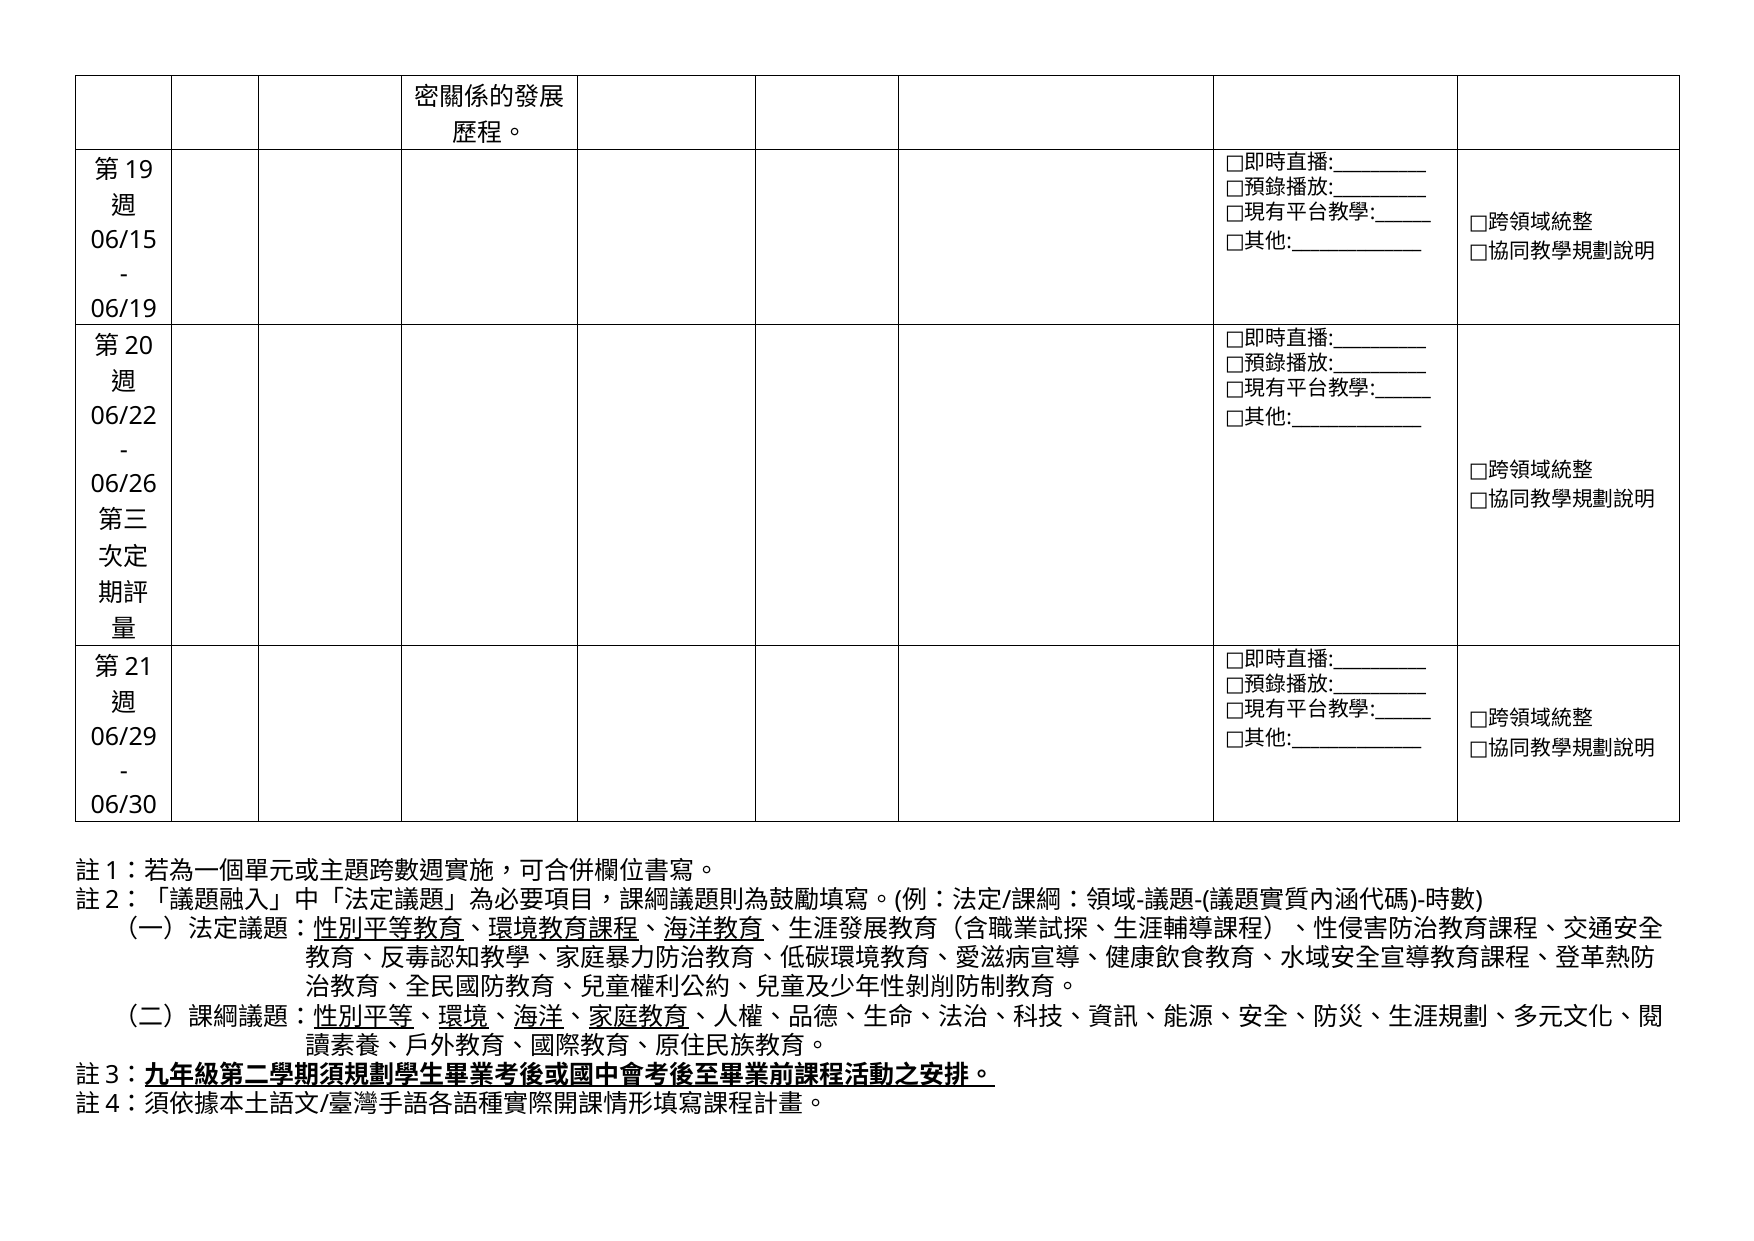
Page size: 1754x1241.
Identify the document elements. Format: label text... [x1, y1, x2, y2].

text （一）法定議題：性別平等教育、環境教育課程、海洋教育、生涯發展教育（含職業試探、生涯輔導課程）、性侵害防治教育課程、交通安全教育、反毒認知教學、家庭暴力防治教育、低碳環境教育、愛滋病宣導、健康飲食教育、水域安全宣導教育課程、登革熱防治教育、全民國防教育、兒童權利公約、兒童及少年性剝削防制教育。 [113, 914, 1679, 1002]
table_cell [899, 76, 1213, 148]
table_cell [899, 325, 1213, 645]
table_cell [756, 150, 898, 324]
text 註4：須依據本土語文/臺灣手語各語種實際開課情形填寫課程計畫。 [75, 1089, 1679, 1118]
table_cell 第19週 06/15-06/19 [76, 150, 171, 324]
table_cell 第20週 06/22-06/26 第三次定期評量 [76, 325, 171, 645]
table_cell [259, 76, 401, 148]
table_cell [402, 646, 577, 821]
text 註3：九年級第二學期須規劃學生畢業考後或國中會考後至畢業前課程活動之安排。 [75, 1060, 1679, 1089]
table_cell □跨領域統整 □協同教學規劃說明 [1458, 325, 1679, 645]
table_cell [578, 150, 755, 324]
table_cell □即時直播:__________ □預錄播放:__________ □現有平台教學:______ □其他:______________ [1214, 150, 1457, 324]
table_cell [578, 325, 755, 645]
table_cell □即時直播:__________ □預錄播放:__________ □現有平台教學:______ □其他:______________ [1214, 325, 1457, 645]
table_cell [172, 325, 258, 645]
table_cell [172, 76, 258, 148]
table_cell [1458, 76, 1679, 148]
table_cell 密關係的發展歷程。 [402, 76, 577, 148]
table_cell [172, 646, 258, 821]
table_cell [756, 325, 898, 645]
table_cell [259, 325, 401, 645]
table_cell [172, 150, 258, 324]
table_cell [578, 646, 755, 821]
table_cell [259, 150, 401, 324]
table_cell [899, 150, 1213, 324]
table_cell [259, 646, 401, 821]
text （二）課綱議題：性別平等、環境、海洋、家庭教育、人權、品德、生命、法治、科技、資訊、能源、安全、防災、生涯規劃、多元文化、閱讀素養、戶外教育、國際教育、原住民族教育。 [113, 1002, 1679, 1060]
table_cell [1214, 76, 1457, 148]
table_cell [402, 150, 577, 324]
table_cell □跨領域統整 □協同教學規劃說明 [1458, 646, 1679, 821]
text 註1：若為一個單元或主題跨數週實施，可合併欄位書寫。 [75, 856, 1679, 885]
table_cell [756, 76, 898, 148]
table_cell [899, 646, 1213, 821]
table_cell 第21週 06/29-06/30 [76, 646, 171, 821]
table_cell [402, 325, 577, 645]
table_cell [76, 76, 171, 148]
table_cell □即時直播:__________ □預錄播放:__________ □現有平台教學:______ □其他:______________ [1214, 646, 1457, 821]
table_cell [756, 646, 898, 821]
table_cell □跨領域統整 □協同教學規劃說明 [1458, 150, 1679, 324]
text 註2：「議題融入」中「法定議題」為必要項目，課綱議題則為鼓勵填寫。(例：法定/課綱：領域-議題-(議題實質內涵代碼)-時數) [75, 885, 1679, 914]
table_cell [578, 76, 755, 148]
